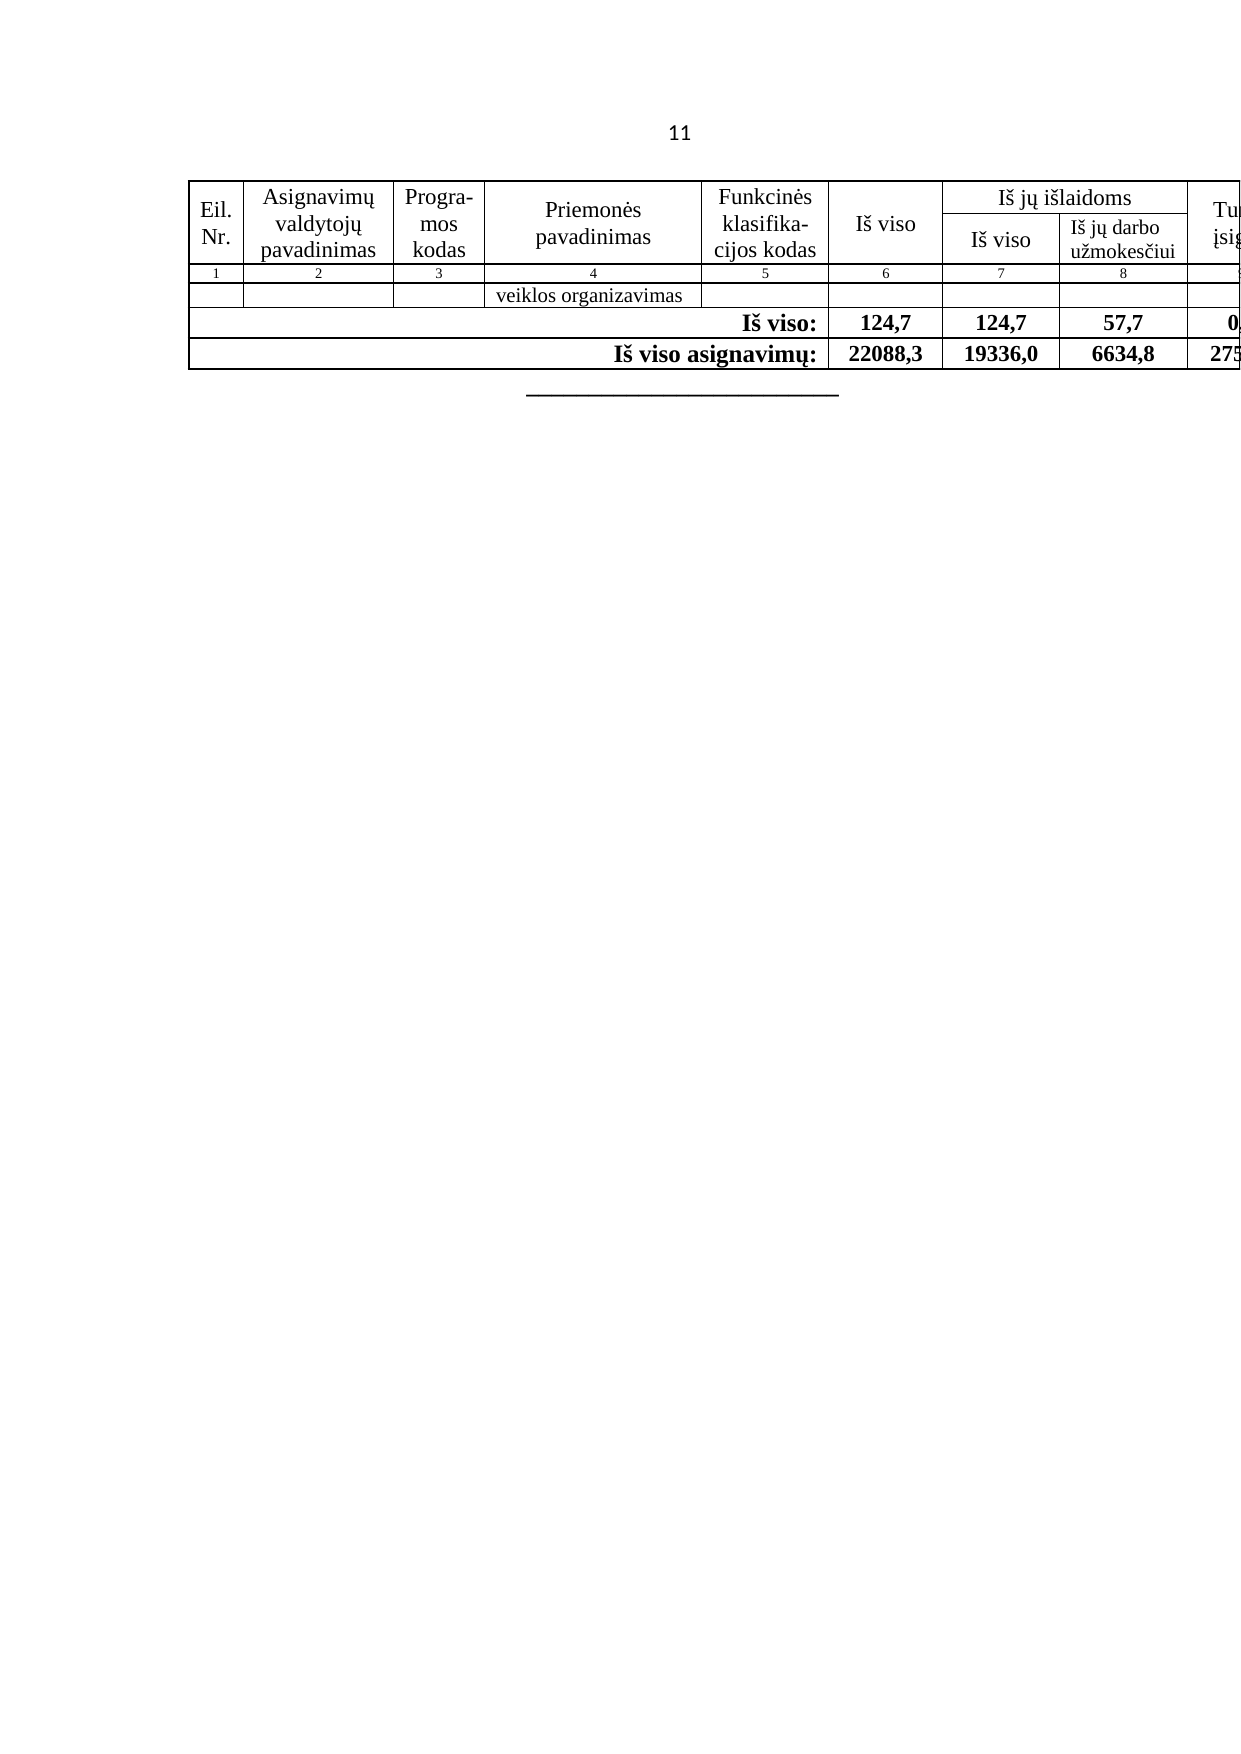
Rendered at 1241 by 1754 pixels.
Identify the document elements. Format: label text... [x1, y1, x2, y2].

table_header Priemonės pavadinimas [485, 182, 701, 263]
table_cell 6634,8 [1060, 339, 1187, 368]
table_header Eil. Nr. [190, 182, 243, 263]
table_cell Iš viso: [190, 308, 828, 337]
table_header Progra-mos kodas [394, 182, 484, 263]
table_cell [1060, 284, 1187, 307]
table_cell 8 [1060, 265, 1187, 282]
table_cell 0,0 [1188, 308, 1239, 337]
table_cell [394, 284, 484, 307]
table_header Asignavimų valdytojų pavadinimas [244, 182, 393, 263]
table_cell 0,0 [1188, 284, 1239, 307]
table_cell [190, 284, 243, 307]
table_cell [244, 284, 393, 307]
table_cell 9 [1188, 265, 1239, 282]
table_cell 19336,0 [943, 339, 1059, 368]
table_cell 124,7 [829, 308, 942, 337]
table_cell 57,7 [1060, 308, 1187, 337]
table_cell Iš jų darbo užmokesčiui [1060, 214, 1187, 263]
table_cell 1 [190, 265, 243, 282]
table_header Turtui įsigyti [1188, 182, 1239, 263]
table_cell Iš viso [943, 214, 1059, 263]
table_cell 5 [702, 265, 828, 282]
table_header Iš viso [829, 182, 942, 263]
table_cell 4 [485, 265, 701, 282]
table_cell 2752,3 [1188, 339, 1239, 368]
table_cell [829, 284, 942, 307]
table_cell 124,7 [943, 308, 1059, 337]
table_cell 3 [394, 265, 484, 282]
table_cell 2 [244, 265, 393, 282]
table_header Funkcinės klasifika-cijos kodas [702, 182, 828, 263]
table_cell 6 [829, 265, 942, 282]
table_cell Iš viso asignavimų: [190, 339, 828, 368]
table_cell [943, 284, 1059, 307]
table_header Iš jų išlaidoms [943, 182, 1187, 213]
text _________________________ [177, 370, 1181, 399]
table_cell [702, 284, 828, 307]
table_cell veiklos organizavimas [485, 284, 701, 307]
table_cell 7 [943, 265, 1059, 282]
table_cell 22088,3 [829, 339, 942, 368]
